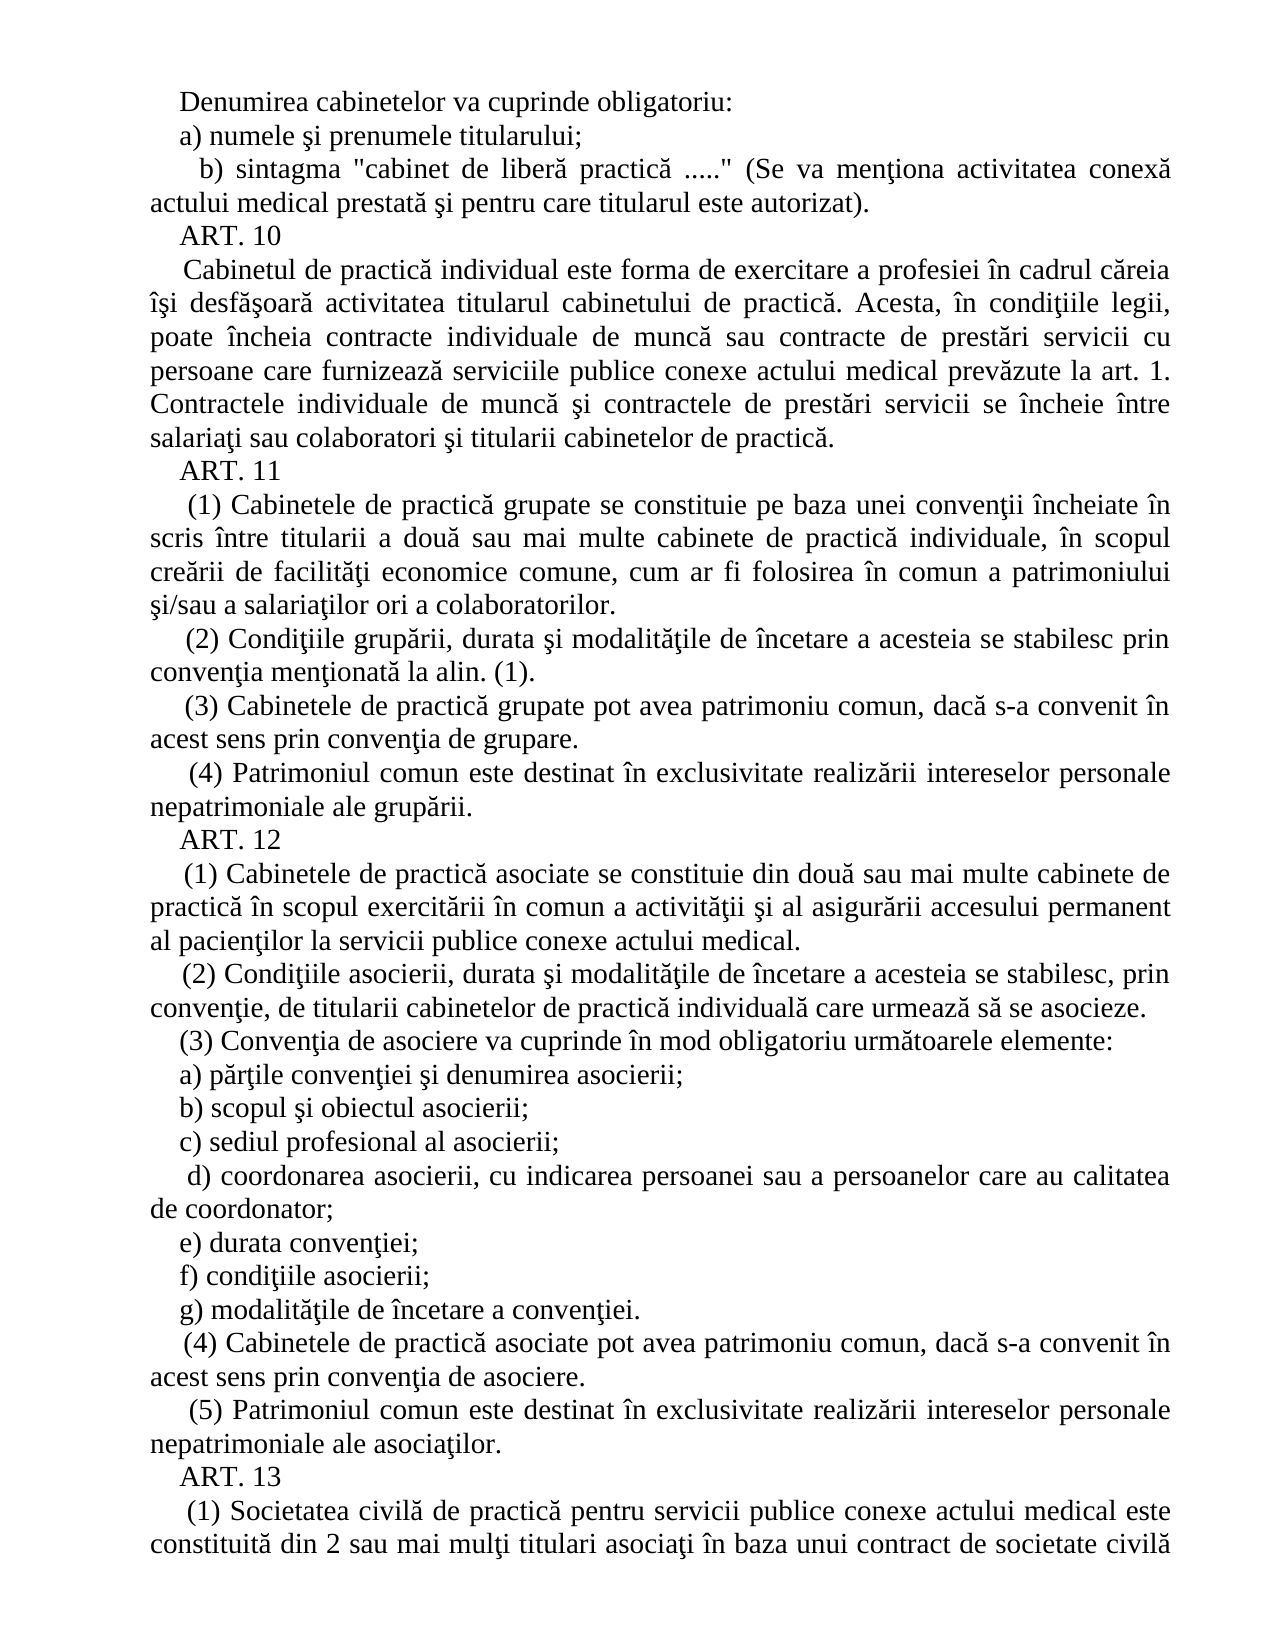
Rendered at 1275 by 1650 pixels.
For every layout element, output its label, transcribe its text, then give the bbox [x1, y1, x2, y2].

text Denumirea cabinetelor va cuprinde obligatoriu: [150, 84, 1172, 118]
text (3) Cabinetele de practică grupate pot avea patrimoniu comun, dacă s-a convenit în acest sens prin convenţia de grupare. [150, 688, 1172, 755]
text f) condiţiile asocierii; [150, 1258, 1172, 1292]
text ART. 10 [150, 218, 1172, 252]
text (4) Patrimoniul comun este destinat în exclusivitate realizării intereselor personale nepatrimoniale ale grupării. [150, 755, 1172, 822]
text (1) Societatea civilă de practică pentru servicii publice conexe actului medical este constituită din 2 sau mai mulţi titulari asociaţi în baza unui contract de societate civilă [150, 1493, 1172, 1560]
text ART. 11 [150, 453, 1172, 487]
text (1) Cabinetele de practică grupate se constituie pe baza unei convenţii încheiate în scris între titularii a două sau mai multe cabinete de practică individuale, în scopul creării de facilităţi economice comune, cum ar fi folosirea în comun a patrimoniului şi/sau a salariaţilor ori a colaboratorilor. [150, 487, 1172, 621]
text (4) Cabinetele de practică asociate pot avea patrimoniu comun, dacă s-a convenit în acest sens prin convenţia de asociere. [150, 1325, 1172, 1392]
text ART. 12 [150, 822, 1172, 856]
text Cabinetul de practică individual este forma de exercitare a profesiei în cadrul căreia îşi desfăşoară activitatea titularul cabinetului de practică. Acesta, în condiţiile legii, poate încheia contracte individuale de muncă sau contracte de prestări servicii cu persoane care furnizează serviciile publice conexe actului medical prevăzute la art. 1. Contractele individuale de muncă şi contractele de prestări servicii se încheie între salariaţi sau colaboratori şi titularii cabinetelor de practică. [150, 252, 1172, 453]
text b) sintagma "cabinet de liberă practică ....." (Se va menţiona activitatea conexă actului medical prestată şi pentru care titularul este autorizat). [150, 151, 1172, 218]
text ART. 13 [150, 1459, 1172, 1493]
text g) modalităţile de încetare a convenţiei. [150, 1292, 1172, 1325]
text a) părţile convenţiei şi denumirea asocierii; [150, 1057, 1172, 1091]
text (3) Convenţia de asociere va cuprinde în mod obligatoriu următoarele elemente: [150, 1023, 1172, 1057]
text (2) Condiţiile grupării, durata şi modalităţile de încetare a acesteia se stabilesc prin convenţia menţionată la alin. (1). [150, 621, 1172, 688]
text d) coordonarea asocierii, cu indicarea persoanei sau a persoanelor care au calitatea de coordonator; [150, 1158, 1172, 1225]
text (1) Cabinetele de practică asociate se constituie din două sau mai multe cabinete de practică în scopul exercitării în comun a activităţii şi al asigurării accesului permanent al pacienţilor la servicii publice conexe actului medical. [150, 856, 1172, 956]
text a) numele şi prenumele titularului; [150, 118, 1172, 151]
text (2) Condiţiile asocierii, durata şi modalităţile de încetare a acesteia se stabilesc, prin convenţie, de titularii cabinetelor de practică individuală care urmează să se asocieze. [150, 956, 1172, 1023]
text (5) Patrimoniul comun este destinat în exclusivitate realizării intereselor personale nepatrimoniale ale asociaţilor. [150, 1392, 1172, 1459]
text e) durata convenţiei; [150, 1225, 1172, 1258]
text c) sediul profesional al asocierii; [150, 1124, 1172, 1158]
text b) scopul şi obiectul asocierii; [150, 1091, 1172, 1124]
